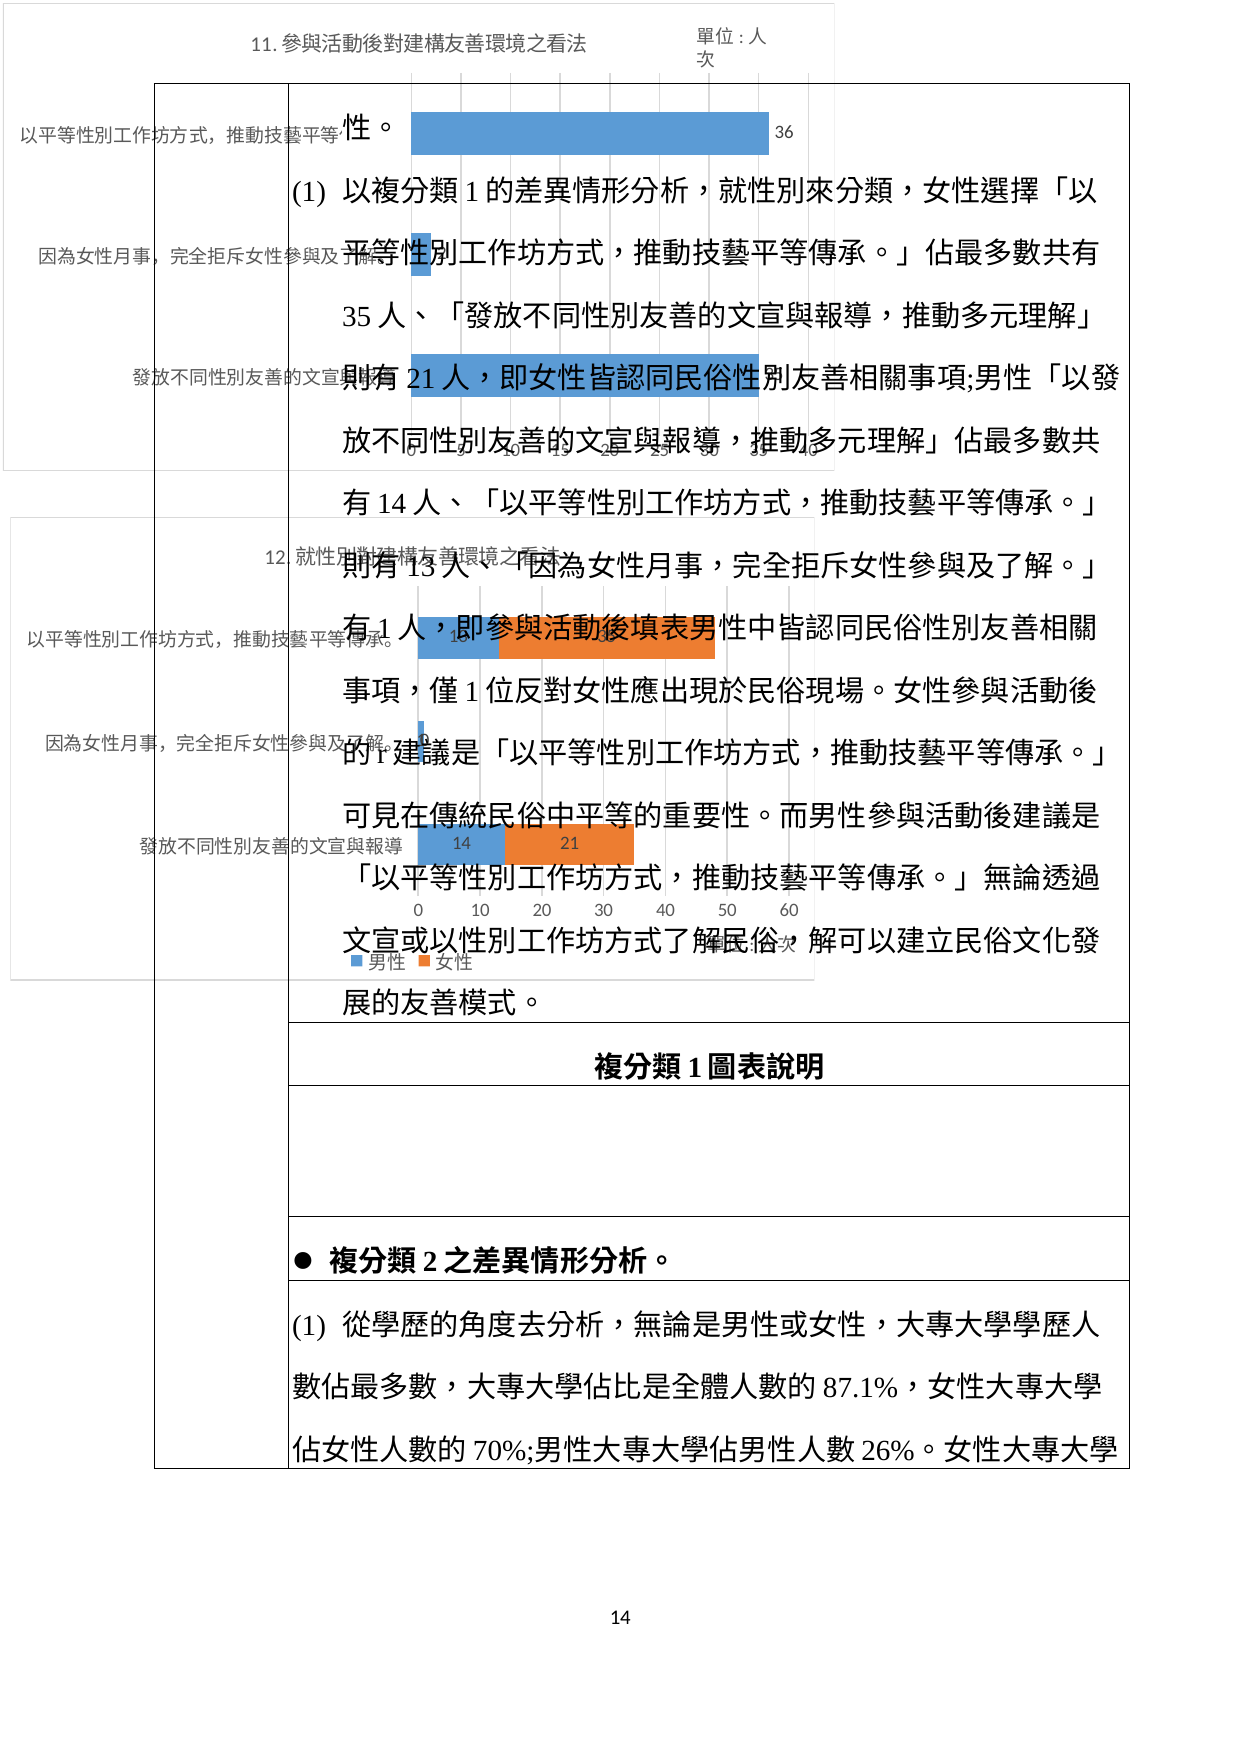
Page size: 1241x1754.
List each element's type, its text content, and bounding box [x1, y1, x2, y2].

table_cell 複分類1圖表說明 [289, 1023, 1129, 1085]
table_cell [155, 981, 288, 1468]
table_cell 說明: 本題共有3個選項，參與者可複選，分別有: 「發放不同性別友善的文宣與報導，推動多元理解」、「因為女性月事，完全拒斥女性參與及了解。」、「以平等性別工作坊方式，推動技藝平等傳承。」 就參與者於在參與民俗文化的相關活動後，繞境活動現場，有哪些舉止可以建構性別友善環境? 有35人回答「發放不同性別友善的文宣與報導，推動多元理解」、有48人回答「以平等性別工作坊方式，推動技藝平等傳承。」、有1人回答「因為女性月事，完全拒斥女性參與及了解。」；彙整上述回答，小結參與者對民俗文化的的解讀主要為「發放不同性別友善的文宣與報導，推動多元理解」、「以平等性別工作坊方式，推動技藝平等傳承。」，整體來說經過活動，參與者已經認知友善與平權的民俗重要性。 以複分類1的差異情形分析，就性別來分類，女性選擇「以平等性別工作坊方式，推動技藝平等傳承。」佔最多數共有35人、「發放不同性別友善的文宣與報導，推動多元理解」則有21人，即女性皆認同民俗性別友善相關事項;男性「以發放不同性別友善的文宣與報導，推動多元理解」佔最多數共有14人、「以平等性別工作坊方式，推動技藝平等傳承。」則有13人、「因為女性月事，完全拒斥女性參與及了解。」有1人，即參與活動後填表男性中皆認同民俗性別友善相關事項，僅1位反對女性應出現於民俗現場。女性參與活動後的r建議是「以平等性別工作坊方式，推動技藝平等傳承。」可見在傳統民俗中平等的重要性。而男性參與活動後建議是「以平等性別工作坊方式，推動技藝平等傳承。」無論透過文宣或以性別工作坊方式了解民俗，解可以建立民俗文化發展的友善模式。 [289, 84, 1129, 1022]
table_cell (1) 從學歷的角度去分析，無論是男性或女性，大專大學學歷人數佔最多數，大專大學佔比是全體人數的87.1%，女性大專大學佔女性人數的70%;男性大專大學佔男性人數26%。女性大專大學選擇「以平等性別工作坊方式」的選項佔全體女性人數的63%，男性大專大學選擇「以平等性別工作坊方式」的佔全體男性11%，可以說無論是以性別或是以學歷來分析，男性與女性參與活動後對於建立友善環境看法相似。 (2) 從學歷來分析，也可看出現代人的學歷已以大專大學為大宗，隨著學歷的增長，對性別平等已有相關概念。 [289, 1281, 1129, 1468]
table_cell [289, 1086, 1129, 1216]
table_cell [155, 471, 288, 517]
table_cell 複分類2之差異情形分析。 [289, 1217, 1129, 1279]
